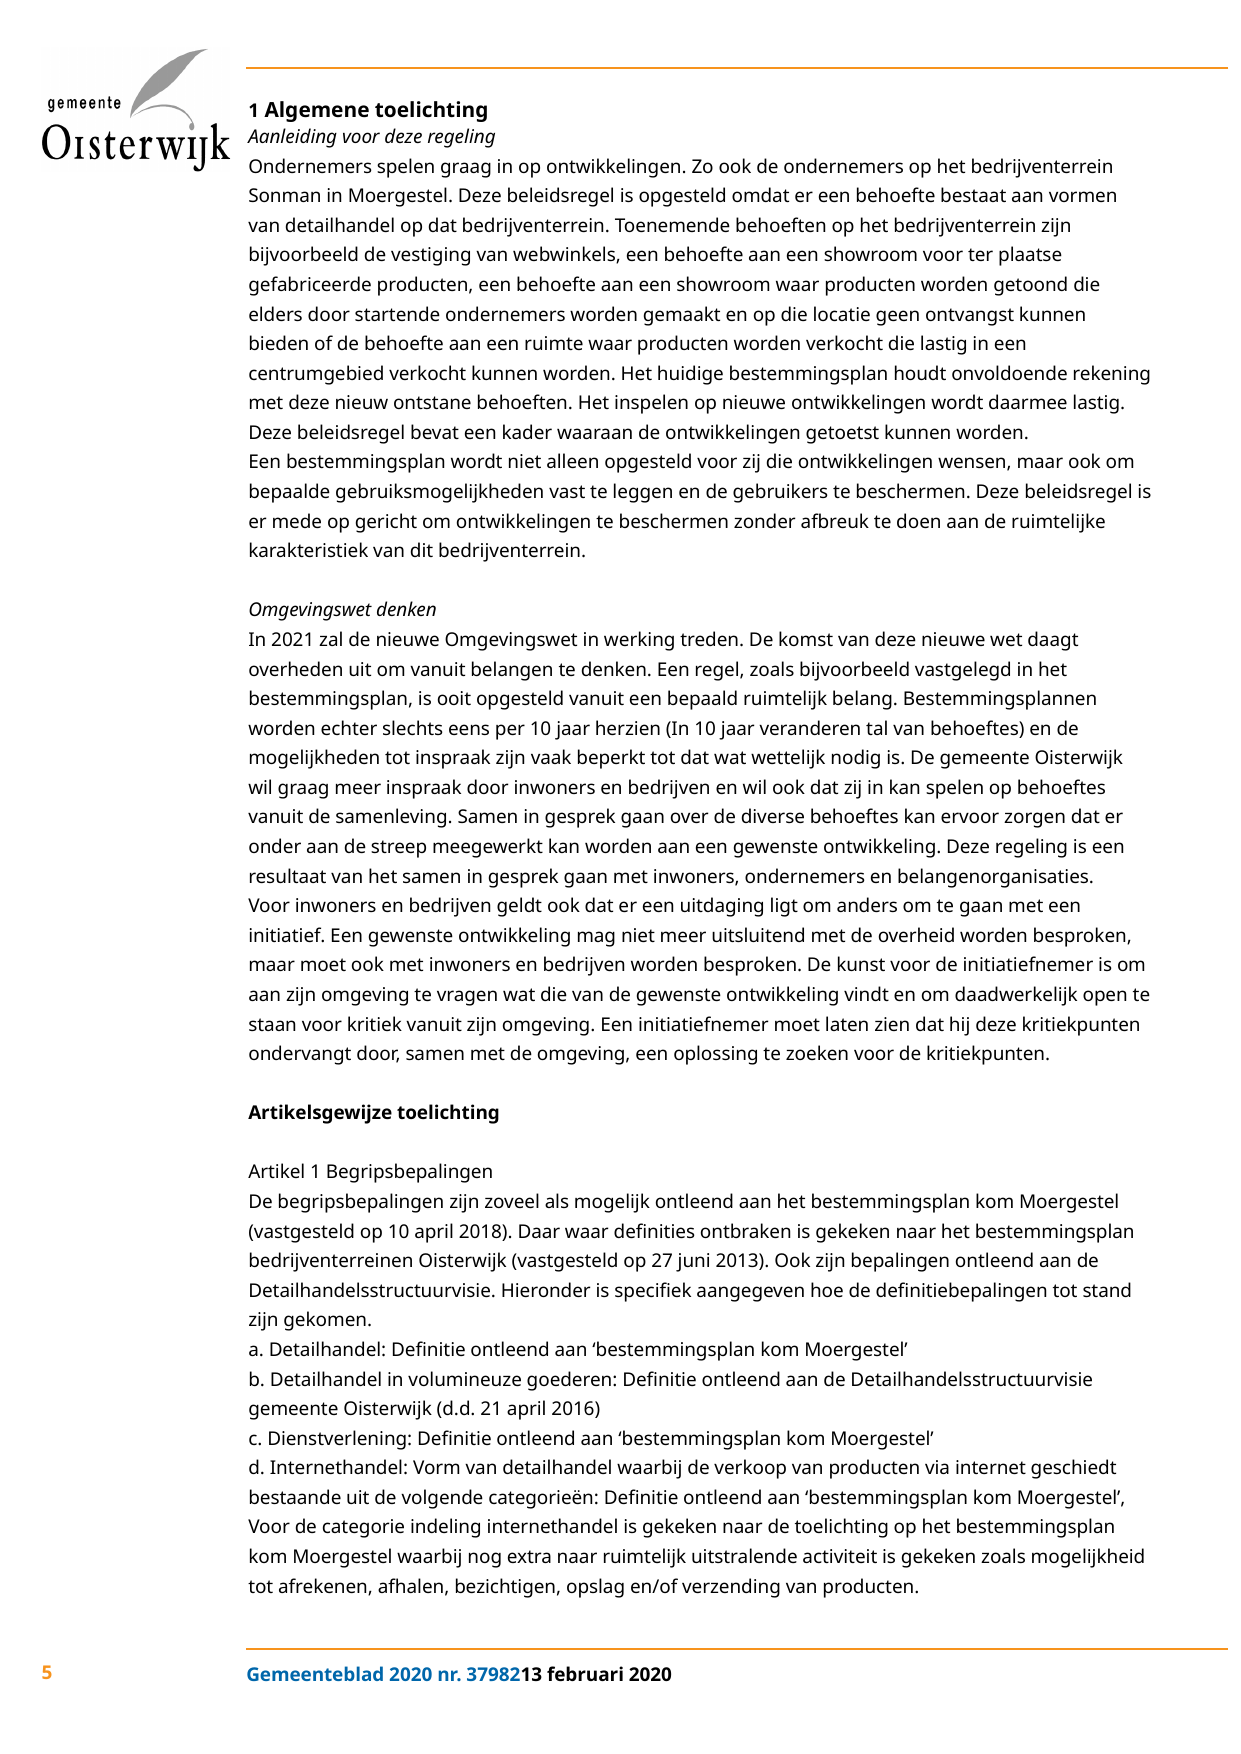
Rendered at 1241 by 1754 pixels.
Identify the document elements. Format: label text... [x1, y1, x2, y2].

text Ondernemers spelen graag in op ontwikkelingen. Zo ook de ondernemers op het bedrijventerrein Sonman in Moergestel. Deze beleidsregel is opgesteld omdat er een behoefte bestaat aan vormen van detailhandel op dat bedrijventerrein. Toenemende behoeften op het bedrijventerrein zijn bijvoorbeeld de vestiging van webwinkels, een behoefte aan een showroom voor ter plaatse gefabriceerde producten, een behoefte aan een showroom waar producten worden getoond die elders door startende ondernemers worden gemaakt en op die locatie geen ontvangst kunnen bieden of de behoefte aan een ruimte waar producten worden verkocht die lastig in een centrumgebied verkocht kunnen worden. Het huidige bestemmingsplan houdt onvoldoende rekening met deze nieuw ontstane behoeften. Het inspelen op nieuwe ontwikkelingen wordt daarmee lastig. Deze beleidsregel bevat een kader waaraan de ontwikkelingen getoetst kunnen worden. [248, 153, 1152, 445]
text Artikel 1 Begripsbepalingen [248, 1159, 1152, 1184]
text 1 Algemene toelichting [248, 95, 1152, 123]
text a. Detailhandel: Definitie ontleend aan ‘bestemmingsplan kom Moergestel’ [248, 1336, 1152, 1362]
text b. Detailhandel in volumineuze goederen: Definitie ontleend aan de Detailhandelsstructuurvisie gemeente Oisterwijk (d.d. 21 april 2016) [248, 1366, 1152, 1421]
text Artikelsgewijze toelichting [248, 1099, 1152, 1125]
text c. Dienstverlening: Definitie ontleend aan ‘bestemmingsplan kom Moergestel’ [248, 1425, 1152, 1451]
text Voor inwoners en bedrijven geldt ook dat er een uitdaging ligt om anders om te gaan met een initiatief. Een gewenste ontwikkeling mag niet meer uitsluitend met de overheid worden besproken, maar moet ook met inwoners en bedrijven worden besproken. De kunst voor de initiatiefnemer is om aan zijn omgeving te vragen wat die van de gewenste ontwikkeling vindt en om daadwerkelijk open te staan voor kritiek vanuit zijn omgeving. Een initiatiefnemer moet laten zien dat hij deze kritiekpunten ondervangt door, samen met de omgeving, een oplossing te zoeken voor de kritiekpunten. [248, 892, 1152, 1066]
text d. Internethandel: Vorm van detailhandel waarbij de verkoop van producten via internet geschiedt bestaande uit de volgende categorieën: Definitie ontleend aan ‘bestemmingsplan kom Moergestel’, Voor de categorie indeling internethandel is gekeken naar de toelichting op het bestemmingsplan kom Moergestel waarbij nog extra naar ruimtelijk uitstralende activiteit is gekeken zoals mogelijkheid tot afrekenen, afhalen, bezichtigen, opslag en/of verzending van producten. [248, 1454, 1152, 1599]
text Aanleiding voor deze regeling [248, 123, 1152, 149]
text De begripsbepalingen zijn zoveel als mogelijk ontleend aan het bestemmingsplan kom Moergestel (vastgesteld op 10 april 2018). Daar waar definities ontbraken is gekeken naar het bestemmingsplan bedrijventerreinen Oisterwijk (vastgesteld op 27 juni 2013). Ook zijn bepalingen ontleend aan de Detailhandelsstructuurvisie. Hieronder is specifiek aangegeven hoe de definitiebepalingen tot stand zijn gekomen. [248, 1188, 1152, 1332]
text Een bestemmingsplan wordt niet alleen opgesteld voor zij die ontwikkelingen wensen, maar ook om bepaalde gebruiksmogelijkheden vast te leggen en de gebruikers te beschermen. Deze beleidsregel is er mede op gericht om ontwikkelingen te beschermen zonder afbreuk te doen aan de ruimtelijke karakteristiek van dit bedrijventerrein. [248, 449, 1152, 563]
text In 2021 zal de nieuwe Omgevingswet in werking treden. De komst van deze nieuwe wet daagt overheden uit om vanuit belangen te denken. Een regel, zoals bijvoorbeeld vastgelegd in het bestemmingsplan, is ooit opgesteld vanuit een bepaald ruimtelijk belang. Bestemmingsplannen worden echter slechts eens per 10 jaar herzien (In 10 jaar veranderen tal van behoeftes) en de mogelijkheden tot inspraak zijn vaak beperkt tot dat wat wettelijk nodig is. De gemeente Oisterwijk wil graag meer inspraak door inwoners en bedrijven en wil ook dat zij in kan spelen op behoeftes vanuit de samenleving. Samen in gesprek gaan over de diverse behoeftes kan ervoor zorgen dat er onder aan de streep meegewerkt kan worden aan een gewenste ontwikkeling. Deze regeling is een resultaat van het samen in gesprek gaan met inwoners, ondernemers en belangenorganisaties. [248, 626, 1152, 889]
text Omgevingswet denken [248, 597, 1152, 622]
picture [41, 47, 231, 172]
